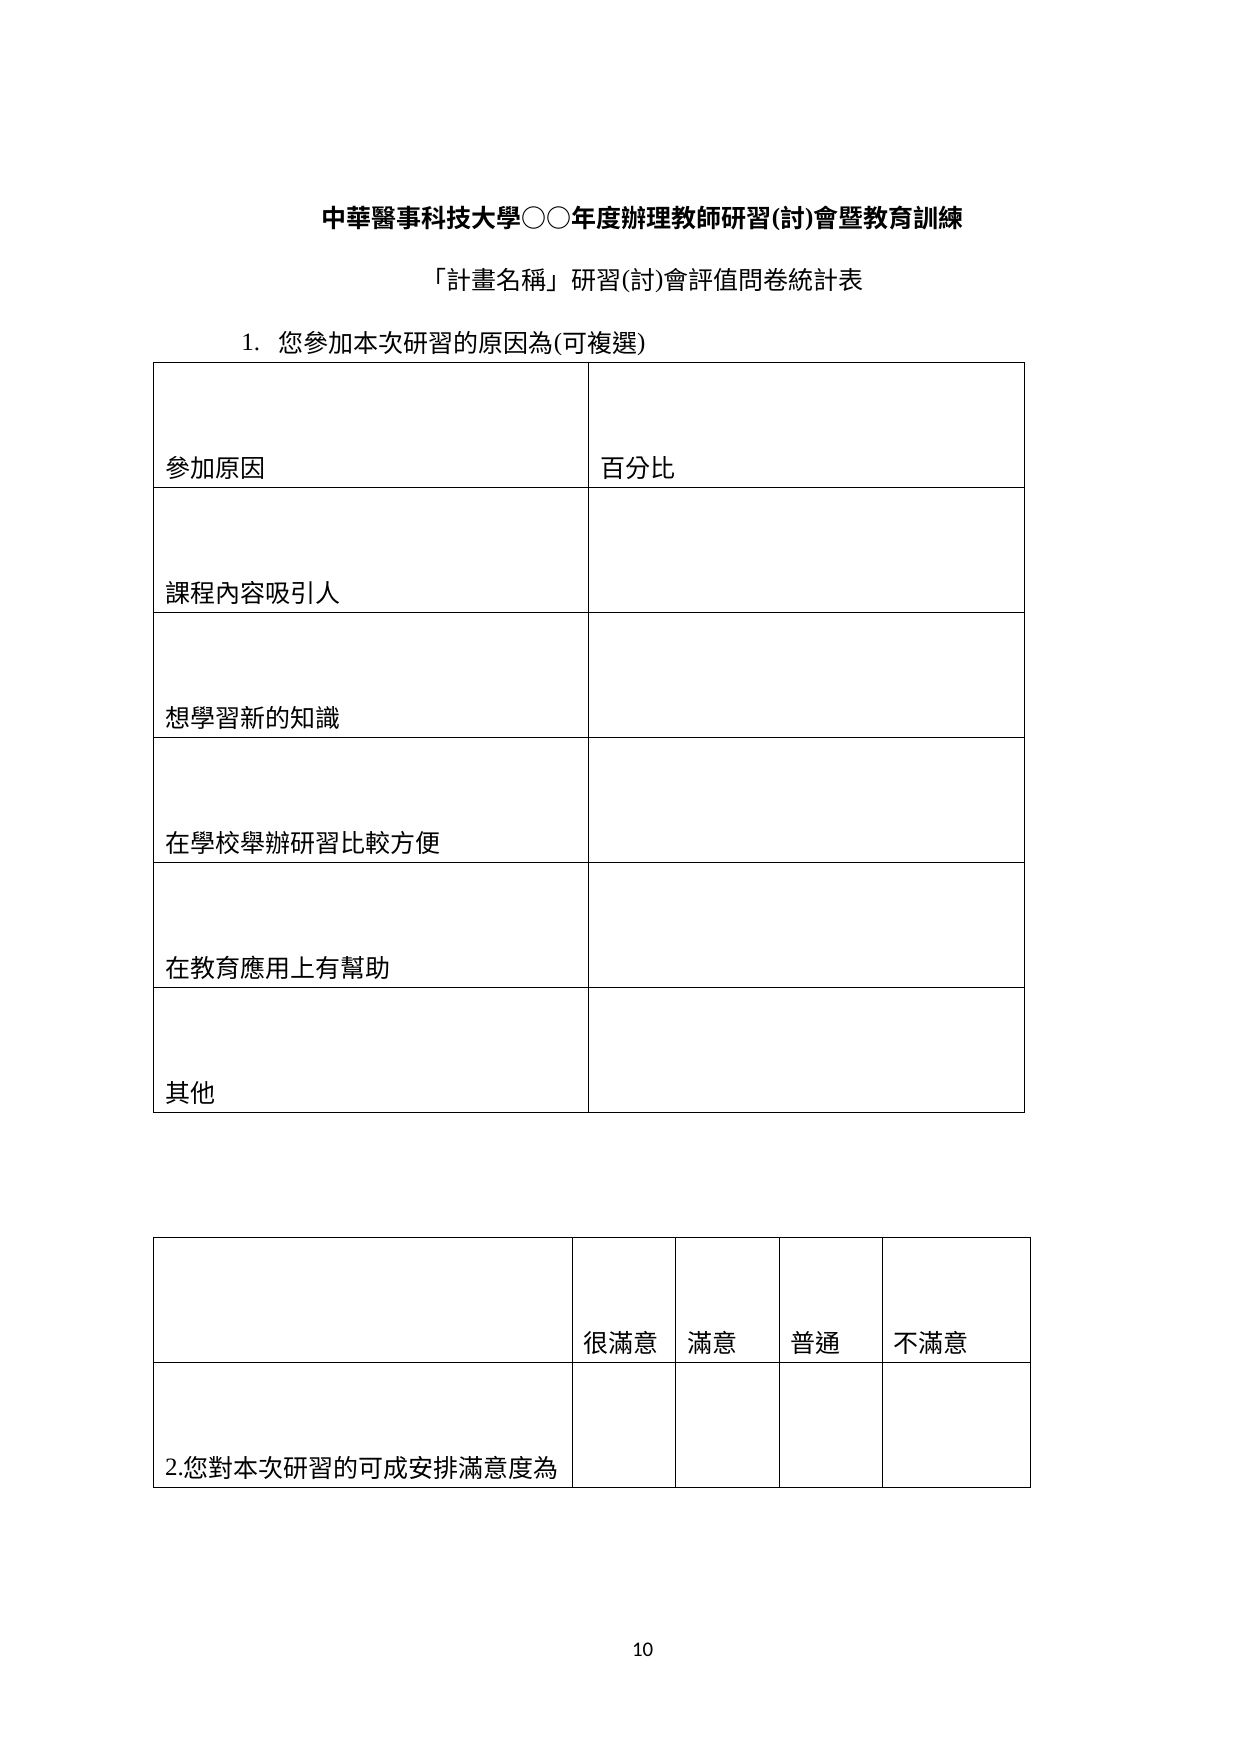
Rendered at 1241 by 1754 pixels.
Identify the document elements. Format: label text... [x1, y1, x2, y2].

table_cell 在教育應用上有幫助 [154, 863, 588, 987]
text 中華醫事科技大學○○年度辦理教師研習(討)會暨教育訓練 [103, 175, 1181, 237]
list 您參加本次研習的原因為(可複選) [241, 300, 1181, 362]
table_cell [573, 1363, 675, 1487]
table_cell [676, 1363, 779, 1487]
table_header 很滿意 [573, 1238, 675, 1362]
table_cell 課程內容吸引人 [154, 488, 588, 612]
table_cell [589, 488, 1024, 612]
table_cell [589, 613, 1024, 737]
table_header 參加原因 [154, 363, 588, 487]
table_cell [780, 1363, 882, 1487]
table_cell [589, 738, 1024, 862]
table_cell 其他 [154, 988, 588, 1112]
table_header 不滿意 [883, 1238, 1030, 1362]
table_cell 2.您對本次研習的可成安排滿意度為 [154, 1363, 572, 1487]
table_cell [883, 1363, 1030, 1487]
table_header 普通 [780, 1238, 882, 1362]
table_header [154, 1238, 572, 1362]
table_cell 想學習新的知識 [154, 613, 588, 737]
table_header 滿意 [676, 1238, 779, 1362]
table_cell [589, 988, 1024, 1112]
table_header 百分比 [589, 363, 1024, 487]
table_cell [589, 863, 1024, 987]
table_cell 在學校舉辦研習比較方便 [154, 738, 588, 862]
text 「計畫名稱」研習(討)會評值問卷統計表 [103, 237, 1181, 300]
